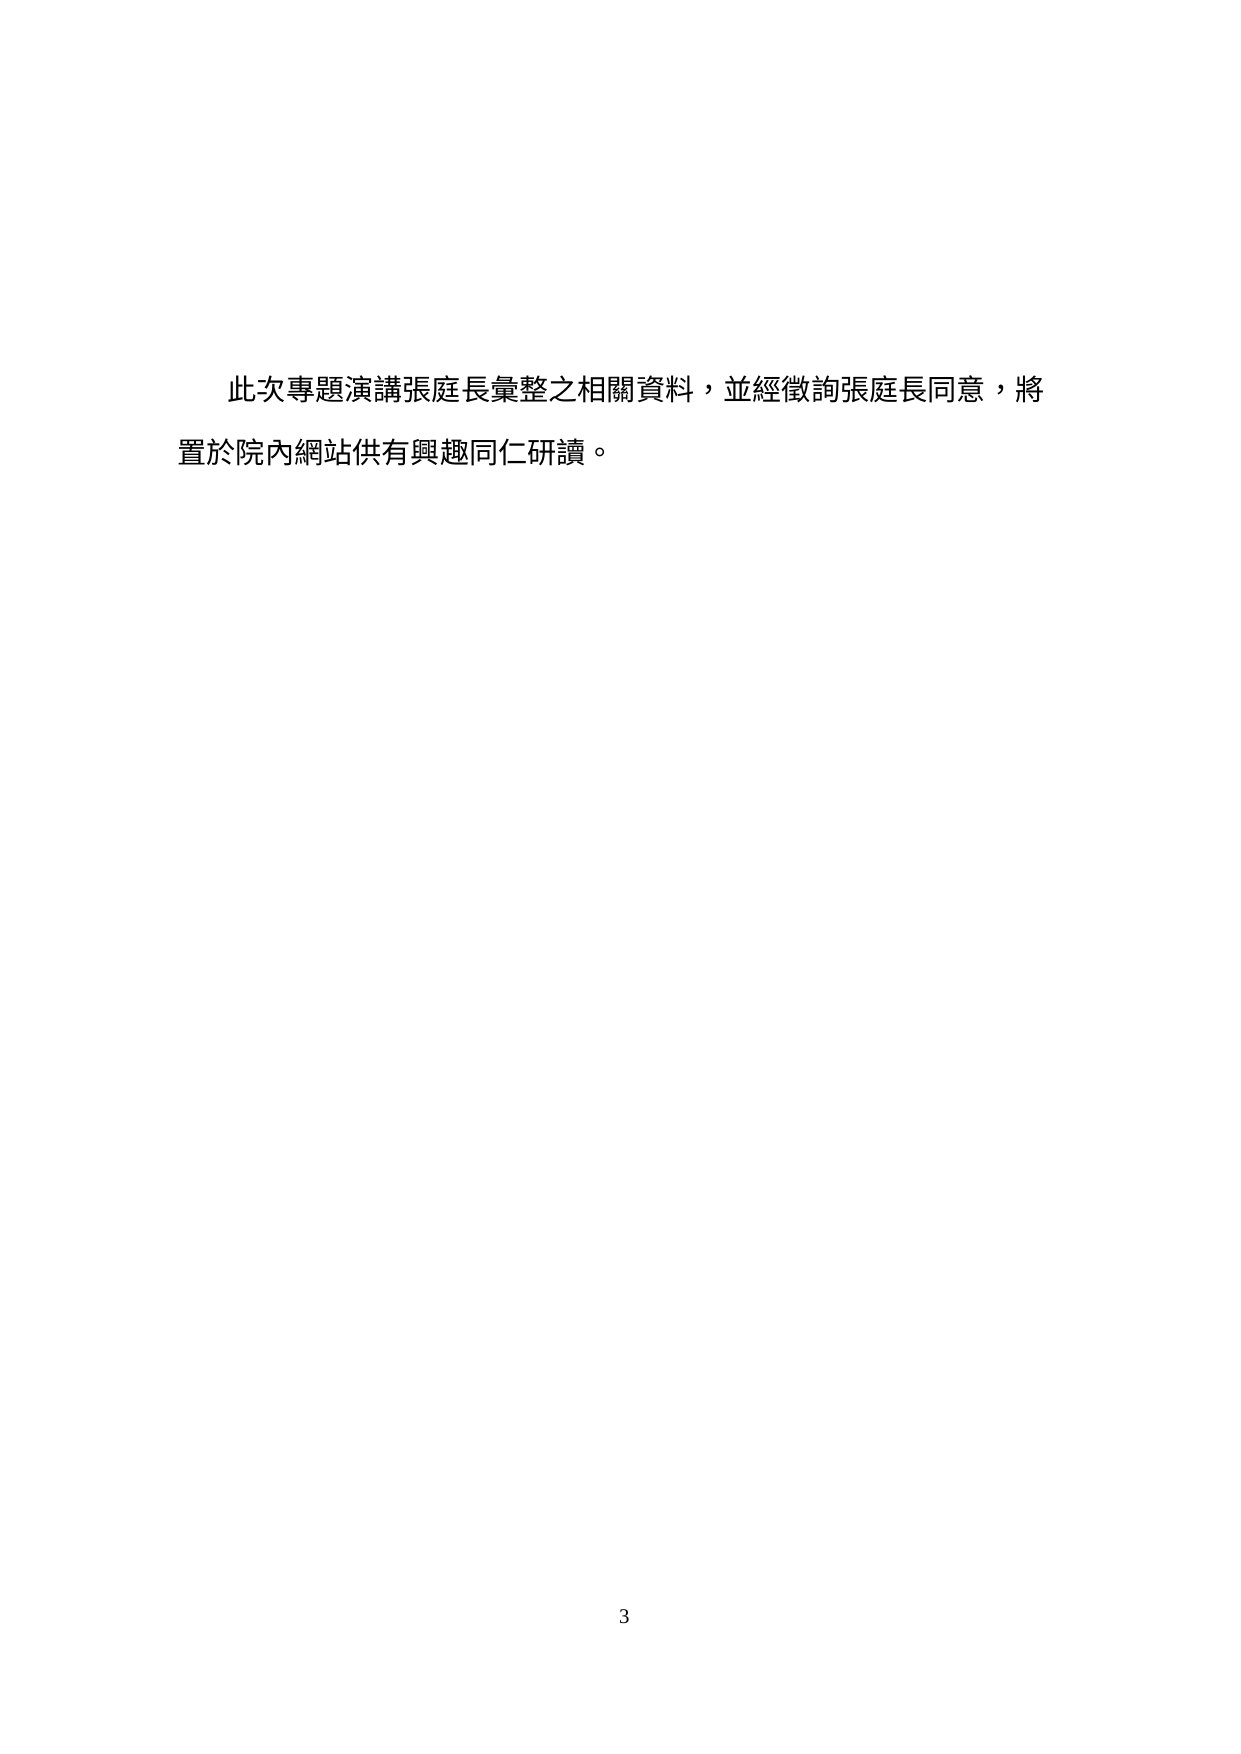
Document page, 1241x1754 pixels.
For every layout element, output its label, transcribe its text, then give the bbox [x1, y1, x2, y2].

text 此次專題演講張庭長彙整之相關資料，並經徵詢張庭長同意，將置於院內網站供有興趣同仁研讀。 [177, 346, 1063, 471]
